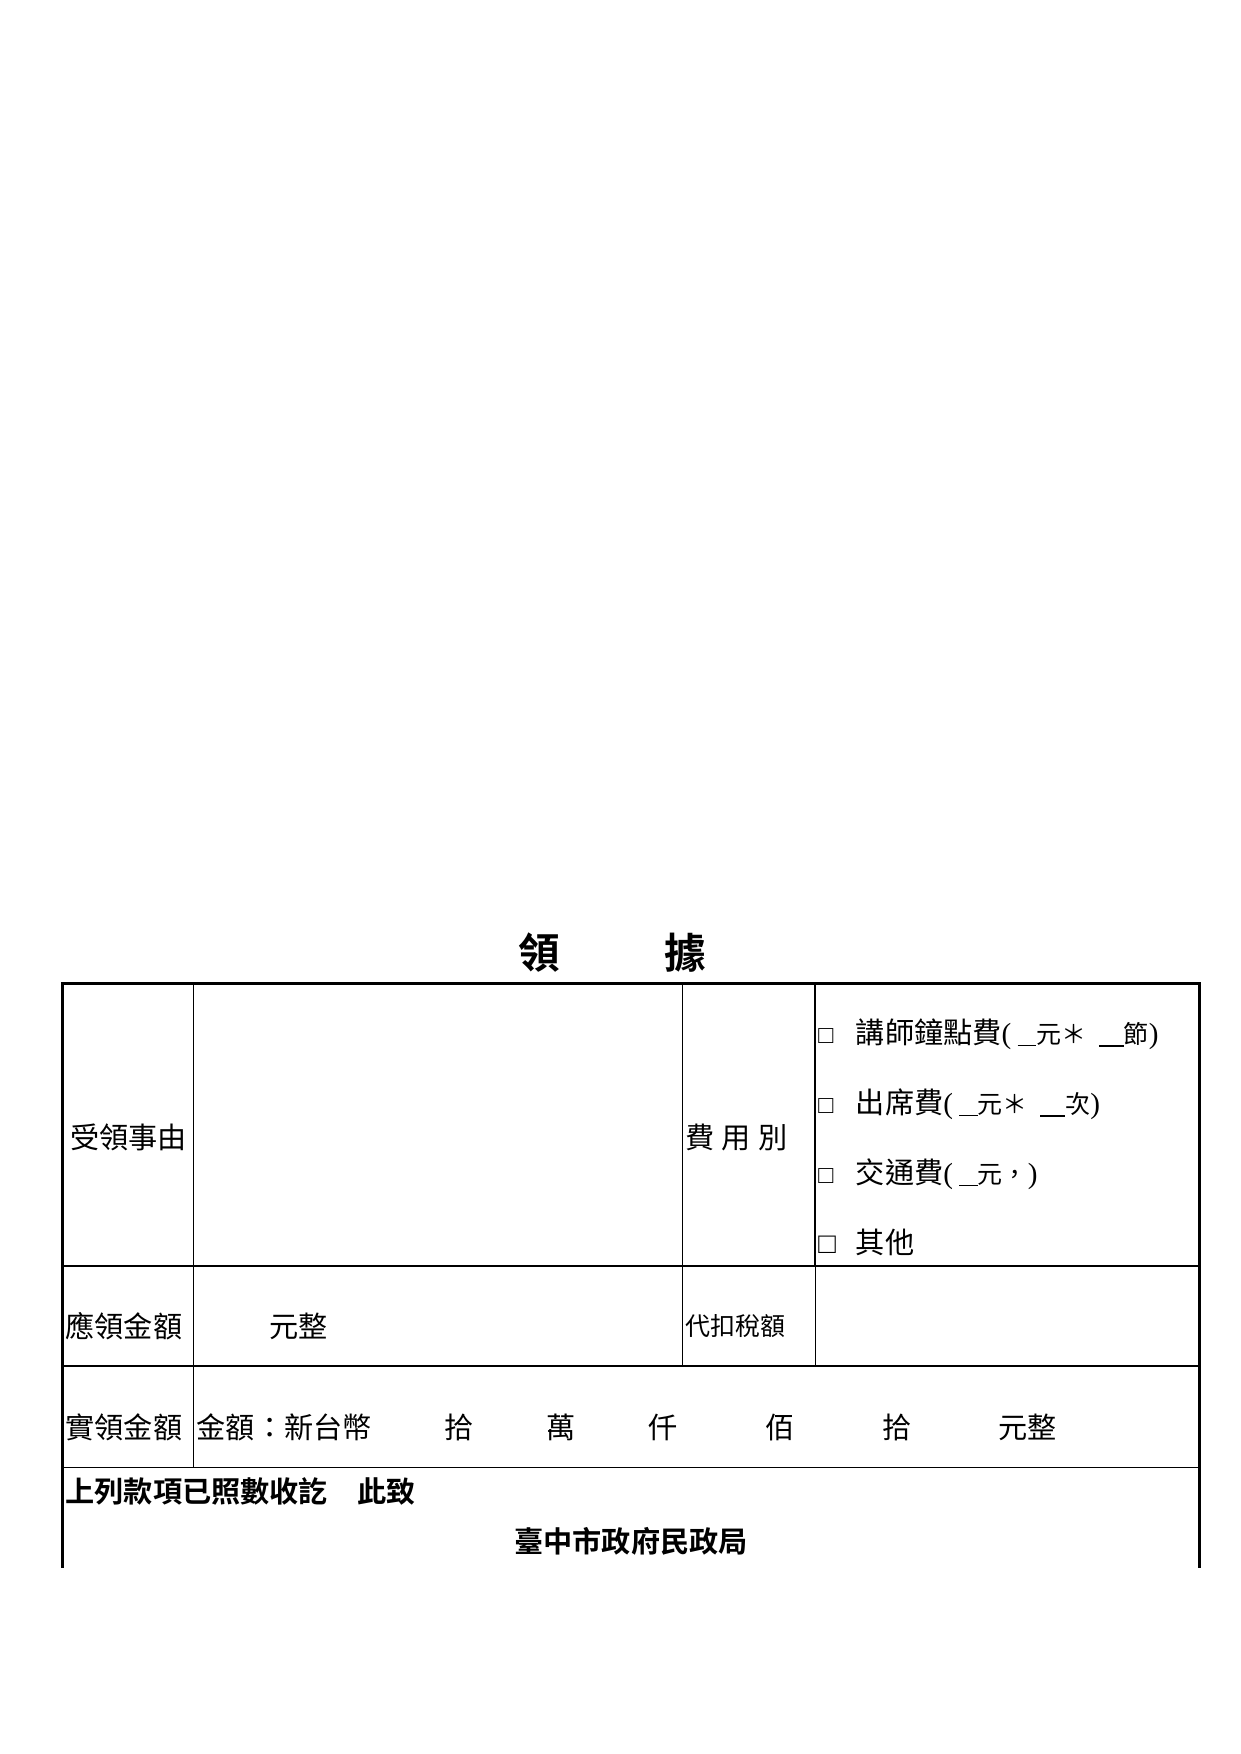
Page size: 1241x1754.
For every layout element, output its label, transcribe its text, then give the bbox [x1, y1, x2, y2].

table_cell 代扣稅額 [683, 1267, 815, 1365]
text 領 據 [89, 908, 1053, 971]
table_header 費用別 [683, 985, 814, 1265]
table_cell 實領金額 [64, 1367, 193, 1467]
table_cell 元整 [194, 1267, 682, 1365]
table_header 講師鐘點費( 元＊ 節) 出席費( 元＊ 次) 交通費( 元，) 其他 [816, 985, 1198, 1265]
table_header [194, 985, 682, 1265]
table_cell 金額：新台幣 拾 萬 仟 佰 拾 元整 [194, 1367, 1198, 1467]
table_cell 上列款項已照數收訖 此致 臺中市政府民政局 [64, 1468, 1198, 1568]
table_cell [816, 1267, 1198, 1365]
table_cell 應領金額 [64, 1267, 193, 1365]
table_header 受領事由 [64, 985, 193, 1265]
